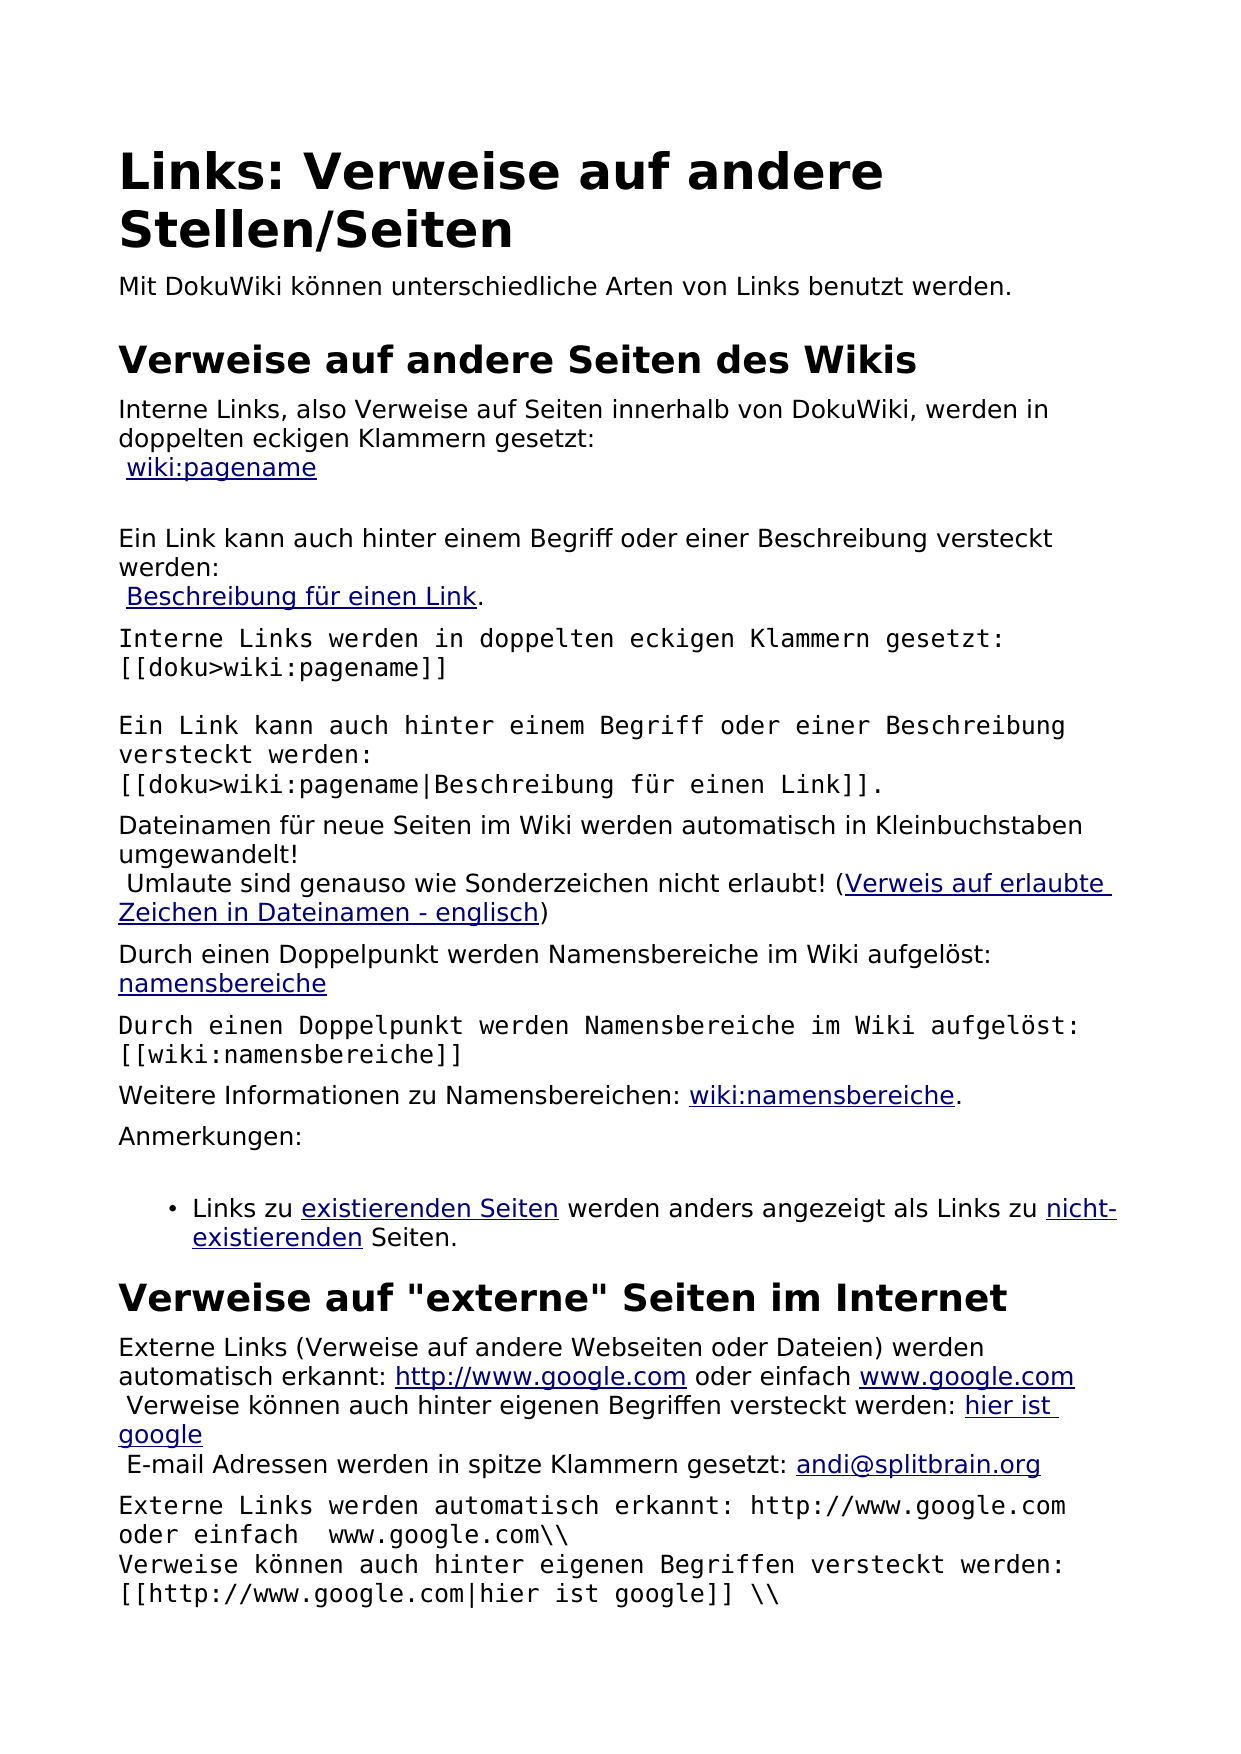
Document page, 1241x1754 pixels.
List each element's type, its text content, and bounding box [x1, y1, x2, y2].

text Mit DokuWiki können unterschiedliche Arten von Links benutzt werden. [118, 272, 1122, 301]
subtitle Links: Verweise auf andere Stellen/Seiten [118, 143, 1122, 259]
subtitle Verweise auf "externe" Seiten im Internet [118, 1277, 1122, 1321]
text Interne Links werden in doppelten eckigen Klammern gesetzt: [[doku>wiki:pagename]] Ein Link kann auch hinter einem Begriff oder einer Beschreibung versteckt werden: [[doku>wiki:pagename|Beschreibung für einen Link]]. [118, 624, 1122, 799]
text Weitere Informationen zu Namensbereichen: wiki:namensbereiche. [118, 1081, 1122, 1110]
text Durch einen Doppelpunkt werden Namensbereiche im Wiki aufgelöst: namensbereiche [118, 940, 1122, 998]
text Dateinamen für neue Seiten im Wiki werden automatisch in Kleinbuchstaben umgewandelt! Umlaute sind genauso wie Sonderzeichen nicht erlaubt! (Verweis auf erlaubte Zeichen in Dateinamen - englisch) [118, 811, 1122, 927]
text Anmerkungen: [118, 1123, 1122, 1152]
text Externe Links werden automatisch erkannt: http://www.google.com oder einfach www.google.com\\ Verweise können auch hinter eigenen Begriffen versteckt werden: [[http://www.google.com|hier ist google]] \\ [118, 1492, 1122, 1608]
text Externe Links (Verweise auf andere Webseiten oder Dateien) werden automatisch erkannt: http://www.google.com oder einfach www.google.com Verweise können auch hinter eigenen Begriffen versteckt werden: hier ist google E-mail Adressen werden in spitze Klammern gesetzt: andi@splitbrain.org [118, 1333, 1122, 1479]
text Ein Link kann auch hinter einem Begriff oder einer Beschreibung versteckt werden: Beschreibung für einen Link. [118, 524, 1122, 612]
subtitle Verweise auf andere Seiten des Wikis [118, 339, 1122, 382]
list Links zu existierenden Seiten werden anders angezeigt als Links zu nicht-existierenden Seiten. [177, 1194, 1122, 1252]
text Interne Links, also Verweise auf Seiten innerhalb von DokuWiki, werden in doppelten eckigen Klammern gesetzt: wiki:pagename [118, 395, 1122, 512]
text Durch einen Doppelpunkt werden Namensbereiche im Wiki aufgelöst:[[wiki:namensbereiche]] [118, 1011, 1122, 1069]
